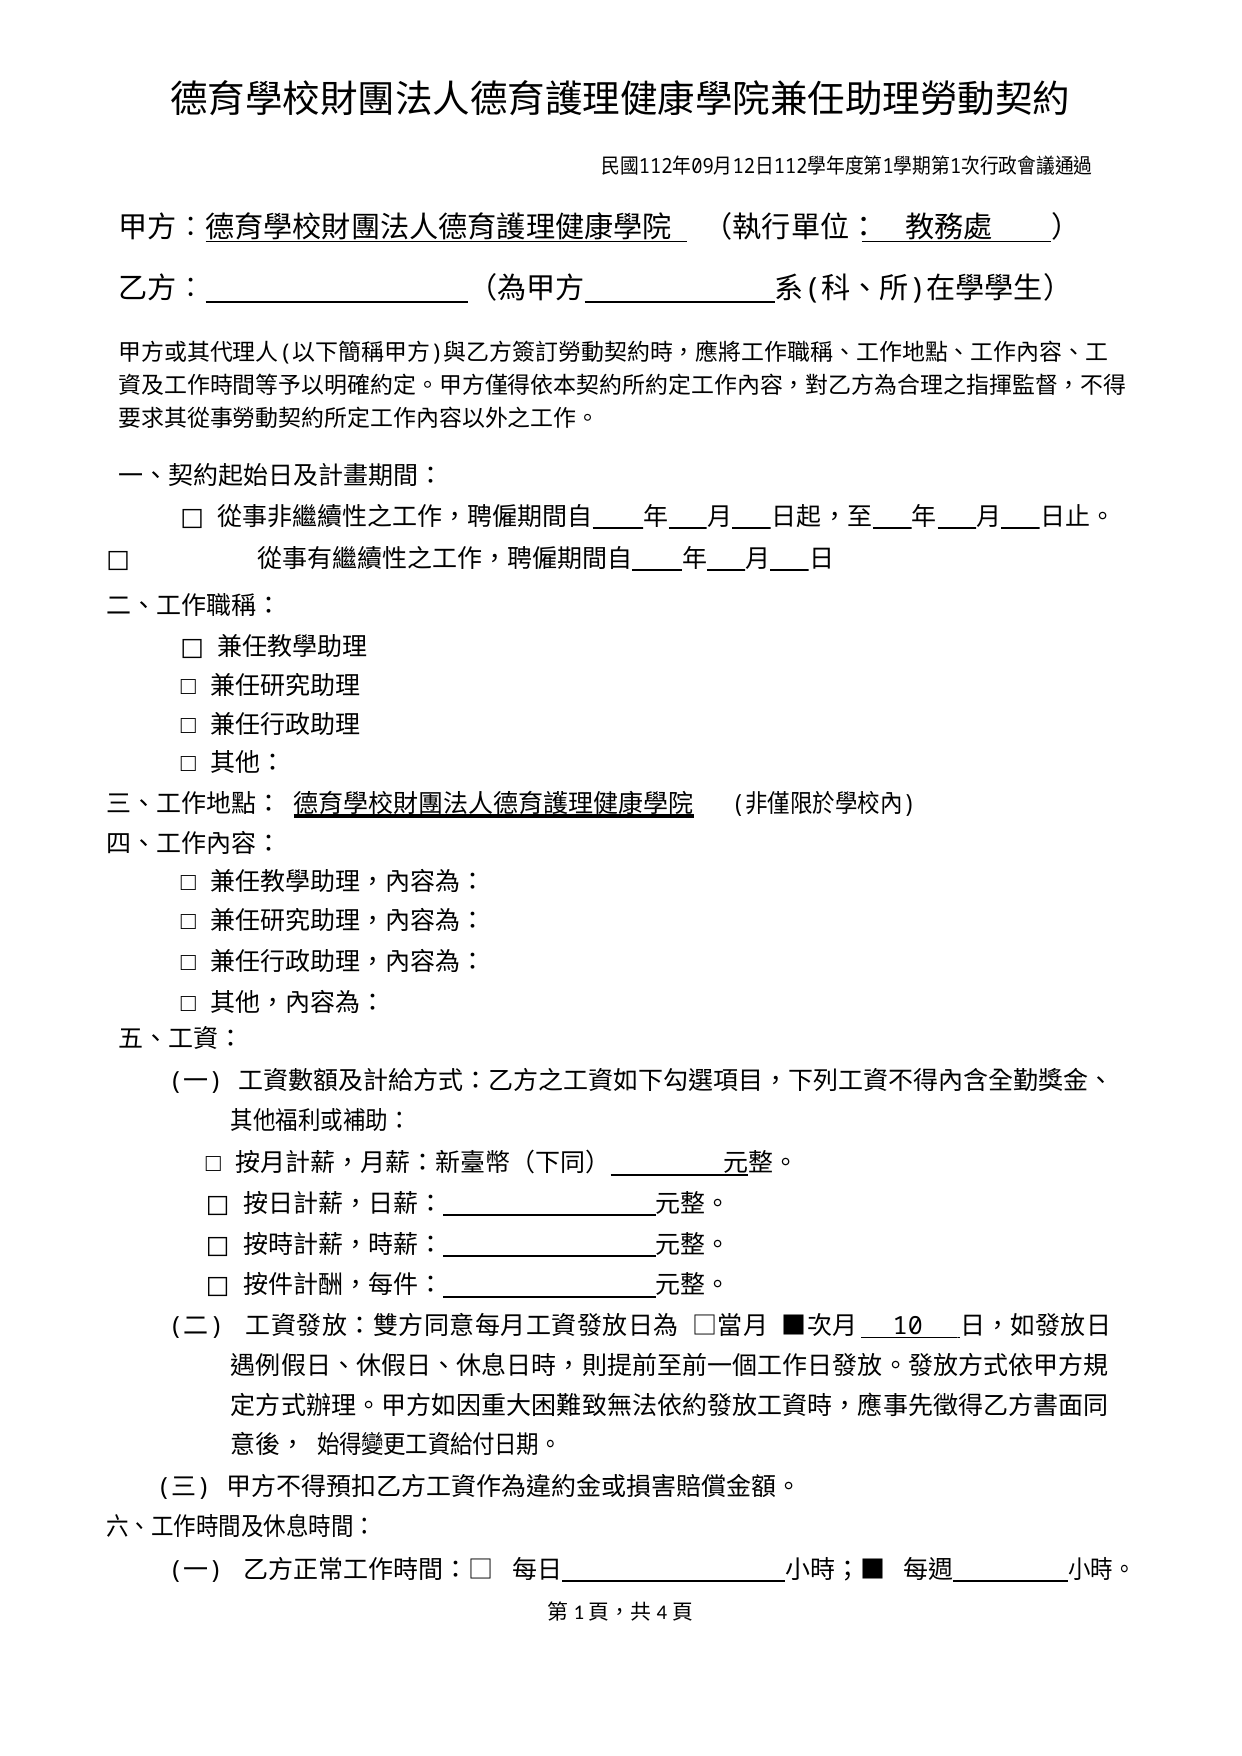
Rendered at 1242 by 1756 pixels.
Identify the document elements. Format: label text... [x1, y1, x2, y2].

list 按件計酬，每件： 元整。 [206, 1265, 1139, 1301]
text □ 其他： [181, 745, 1139, 779]
list 兼任教學助理 [180, 629, 1139, 663]
text □ 按月計薪，月薪：新臺幣（下同） 元整。 [206, 1143, 1139, 1179]
text □ 兼任行政助理 [181, 706, 1139, 741]
text (一) 乙方正常工作時間：□ 每日 小時；■ 每週 小時。 [168, 1549, 1139, 1585]
text (二) 工資發放：雙方同意每月工資發放日為 □當月 ■次月 10 日，如發放日遇例假日、休假日、休息日時，則提前至前一個工作日發放。發放方式依甲方規定方式辦理。甲方如因重大困難致無法依約發放工資時，應事先徵得乙方書面同意後， 始得變更工資給付日期。 [168, 1306, 1112, 1461]
text □ 兼任教學助理，內容為： [181, 862, 1139, 898]
subtitle 甲方︰德育學校財團法人德育護理健康學院 （執行單位： 教務處 ） 乙方︰ （為甲方 系(科、所)在學學生） [118, 203, 1082, 307]
text (三) 甲方不得預扣乙方工資作為違約金或損害賠償金額。六、工作時間及休息時間： [106, 1467, 793, 1543]
text 甲方或其代理人(以下簡稱甲方)與乙方簽訂勞動契約時，應將工作職稱、工作地點、工作內容、工資及工作時間等予以明確約定。甲方僅得依本契約所約定工作內容，對乙方為合理之指揮監督，不得要求其從事勞動契約所定工作內容以外之工作。 [118, 333, 1128, 433]
list 按日計薪，日薪： 元整。 [206, 1183, 1139, 1220]
text (一) 工資數額及計給方式：乙方之工資如下勾選項目，下列工資不得內含全勤獎金、其他福利或補助： [168, 1061, 1093, 1137]
text 德育學校財團法人德育護理健康學院兼任助理勞動契約 [170, 75, 1139, 121]
text 民國112年09月12日112學年度第1學期第1次行政會議通過 [601, 150, 1139, 180]
text 一、契約起始日及計畫期間： [118, 455, 1139, 492]
text (非僅限於學校內) [731, 783, 1139, 819]
text □ 兼任研究助理 [181, 668, 1139, 702]
text □ 兼任研究助理，內容為： [181, 901, 1139, 937]
list 從事非繼續性之工作，聘僱期間自 年 月 日起，至 年 月 日止。 [180, 496, 1139, 532]
text □ 其他，內容為： [181, 982, 1139, 1018]
text 二、工作職稱： [106, 585, 869, 622]
list 從事有繼續性之工作，聘僱期間自 年 月 日 [106, 538, 869, 574]
text 五、工資： [118, 1018, 394, 1054]
text □ 兼任行政助理，內容為： [181, 941, 1139, 977]
text 三、工作地點： 德育學校財團法人德育護理健康學院四、工作內容： [106, 783, 708, 859]
list 按時計薪，時薪： 元整。 [206, 1224, 1139, 1260]
